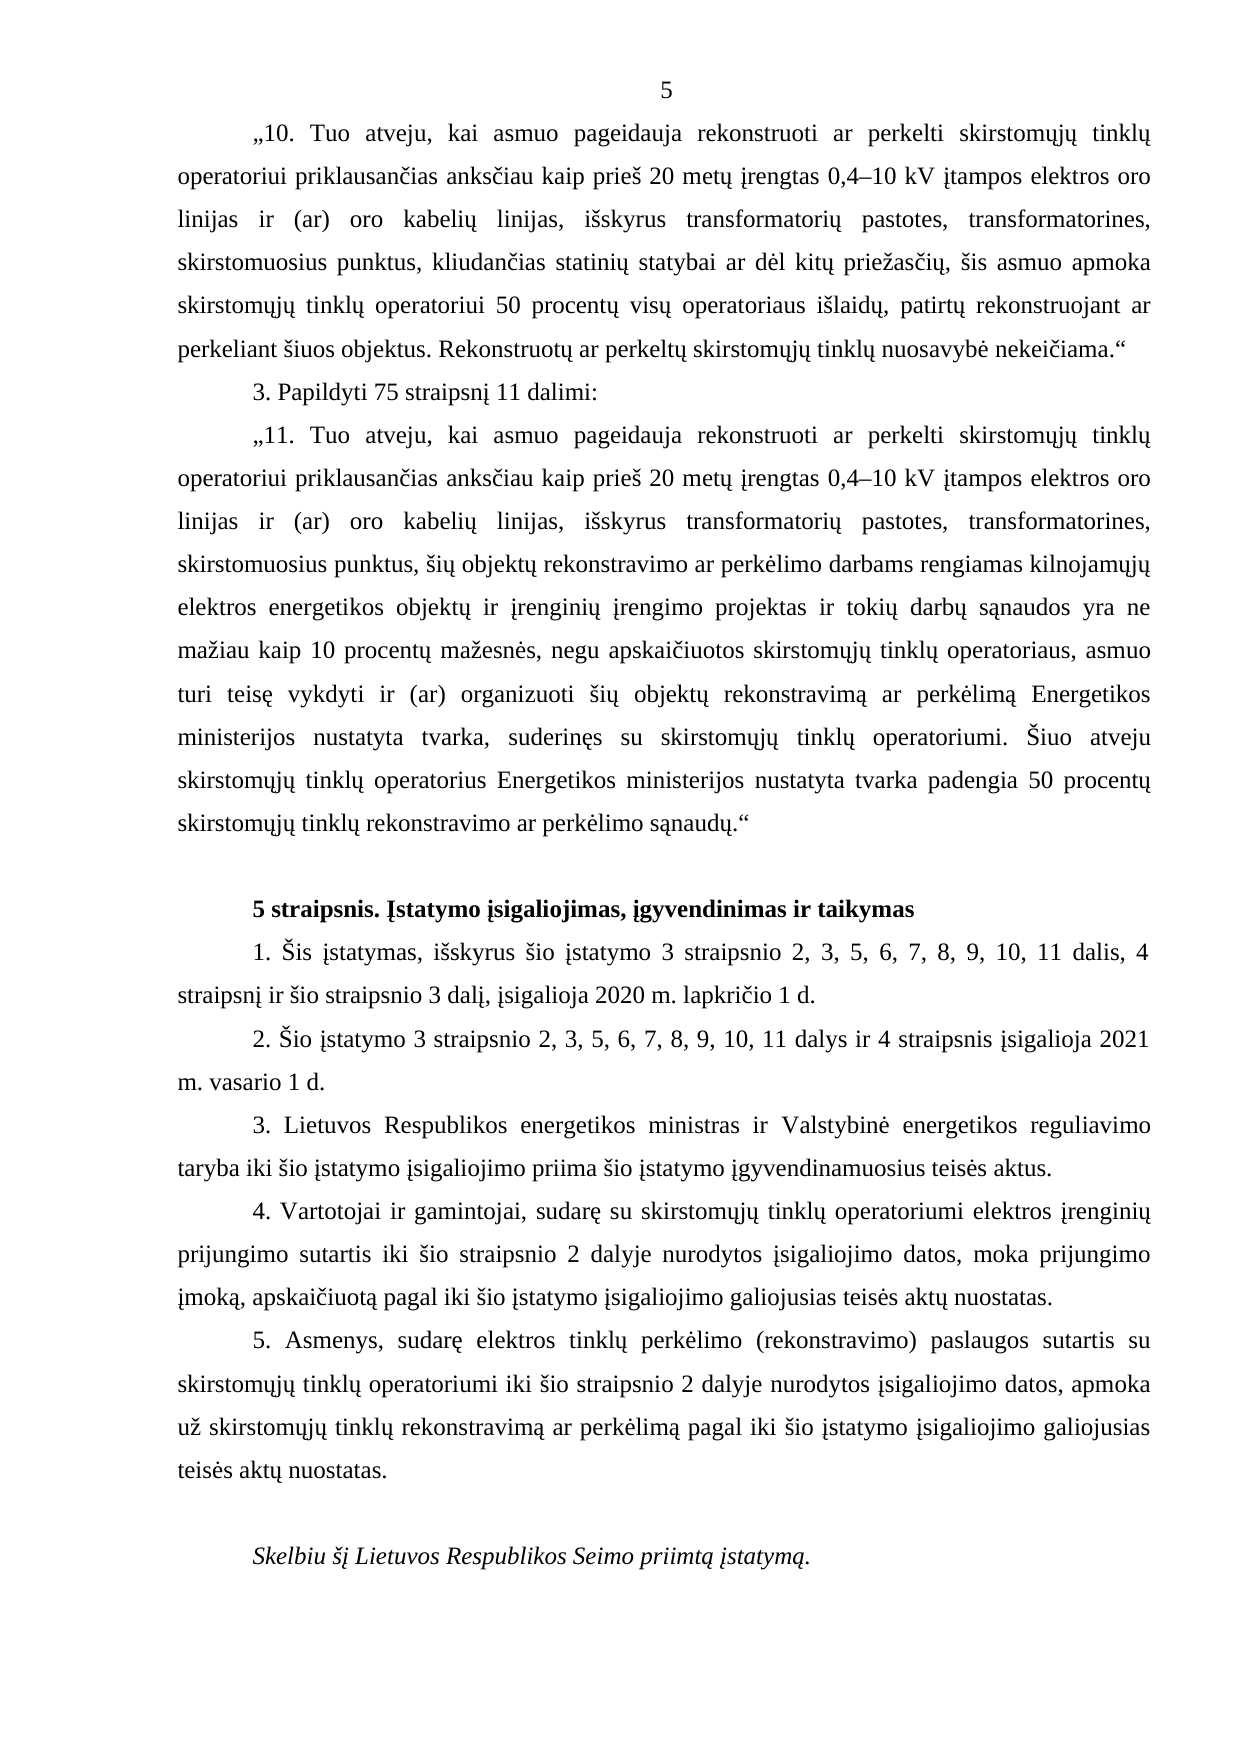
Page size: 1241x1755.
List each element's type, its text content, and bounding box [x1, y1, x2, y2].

text 1. Šis įstatymas, išskyrus šio įstatymo 3 straipsnio 2, 3, 5, 6, 7, 8, 9, 10, 11 dalis, 4 straipsnį ir šio straipsnio 3 dalį, įsigalioja 2020 m. lapkričio 1 d. [177, 937, 1152, 1009]
text „10. Tuo atveju, kai asmuo pageidauja rekonstruoti ar perkelti skirstomųjų tinklų operatoriui priklausančias anksčiau kaip prieš 20 metų įrengtas 0,4–10 kV įtampos elektros oro linijas ir (ar) oro kabelių linijas, išskyrus transformatorių pastotes, transformatorines, skirstomuosius punktus, kliudančias statinių statybai ar dėl kitų priežasčių, šis asmuo apmoka skirstomųjų tinklų operatoriui 50 procentų visų operatoriaus išlaidų, patirtų rekonstruojant ar perkeliant šiuos objektus. Rekonstruotų ar perkeltų skirstomųjų tinklų nuosavybė nekeičiama.“ [177, 118, 1152, 362]
text 5 straipsnis. Įstatymo įsigaliojimas, įgyvendinimas ir taikymas [177, 894, 1152, 923]
text 2. Šio įstatymo 3 straipsnio 2, 3, 5, 6, 7, 8, 9, 10, 11 dalys ir 4 straipsnis įsigalioja 2021 m. vasario 1 d. [177, 1024, 1152, 1096]
text 4. Vartotojai ir gamintojai, sudarę su skirstomųjų tinklų operatoriumi elektros įrenginių prijungimo sutartis iki šio straipsnio 2 dalyje nurodytos įsigaliojimo datos, moka prijungimo įmoką, apskaičiuotą pagal iki šio įstatymo įsigaliojimo galiojusias teisės aktų nuostatas. [177, 1196, 1152, 1311]
text 5. Asmenys, sudarę elektros tinklų perkėlimo (rekonstravimo) paslaugos sutartis su skirstomųjų tinklų operatoriumi iki šio straipsnio 2 dalyje nurodytos įsigaliojimo datos, apmoka už skirstomųjų tinklų rekonstravimą ar perkėlimą pagal iki šio įstatymo įsigaliojimo galiojusias teisės aktų nuostatas. [177, 1326, 1152, 1484]
text Skelbiu šį Lietuvos Respublikos Seimo priimtą įstatymą. [177, 1541, 1152, 1570]
text 3. Lietuvos Respublikos energetikos ministras ir Valstybinė energetikos reguliavimo taryba iki šio įstatymo įsigaliojimo priima šio įstatymo įgyvendinamuosius teisės aktus. [177, 1110, 1152, 1182]
text „11. Tuo atveju, kai asmuo pageidauja rekonstruoti ar perkelti skirstomųjų tinklų operatoriui priklausančias anksčiau kaip prieš 20 metų įrengtas 0,4–10 kV įtampos elektros oro linijas ir (ar) oro kabelių linijas, išskyrus transformatorių pastotes, transformatorines, skirstomuosius punktus, šių objektų rekonstravimo ar perkėlimo darbams rengiamas kilnojamųjų elektros energetikos objektų ir įrenginių įrengimo projektas ir tokių darbų sąnaudos yra ne mažiau kaip 10 procentų mažesnės, negu apskaičiuotos skirstomųjų tinklų operatoriaus, asmuo turi teisę vykdyti ir (ar) organizuoti šių objektų rekonstravimą ar perkėlimą Energetikos ministerijos nustatyta tvarka, suderinęs su skirstomųjų tinklų operatoriumi. Šiuo atveju skirstomųjų tinklų operatorius Energetikos ministerijos nustatyta tvarka padengia 50 procentų skirstomųjų tinklų rekonstravimo ar perkėlimo sąnaudų.“ [177, 420, 1152, 837]
text 3. Papildyti 75 straipsnį 11 dalimi: [177, 377, 1152, 406]
